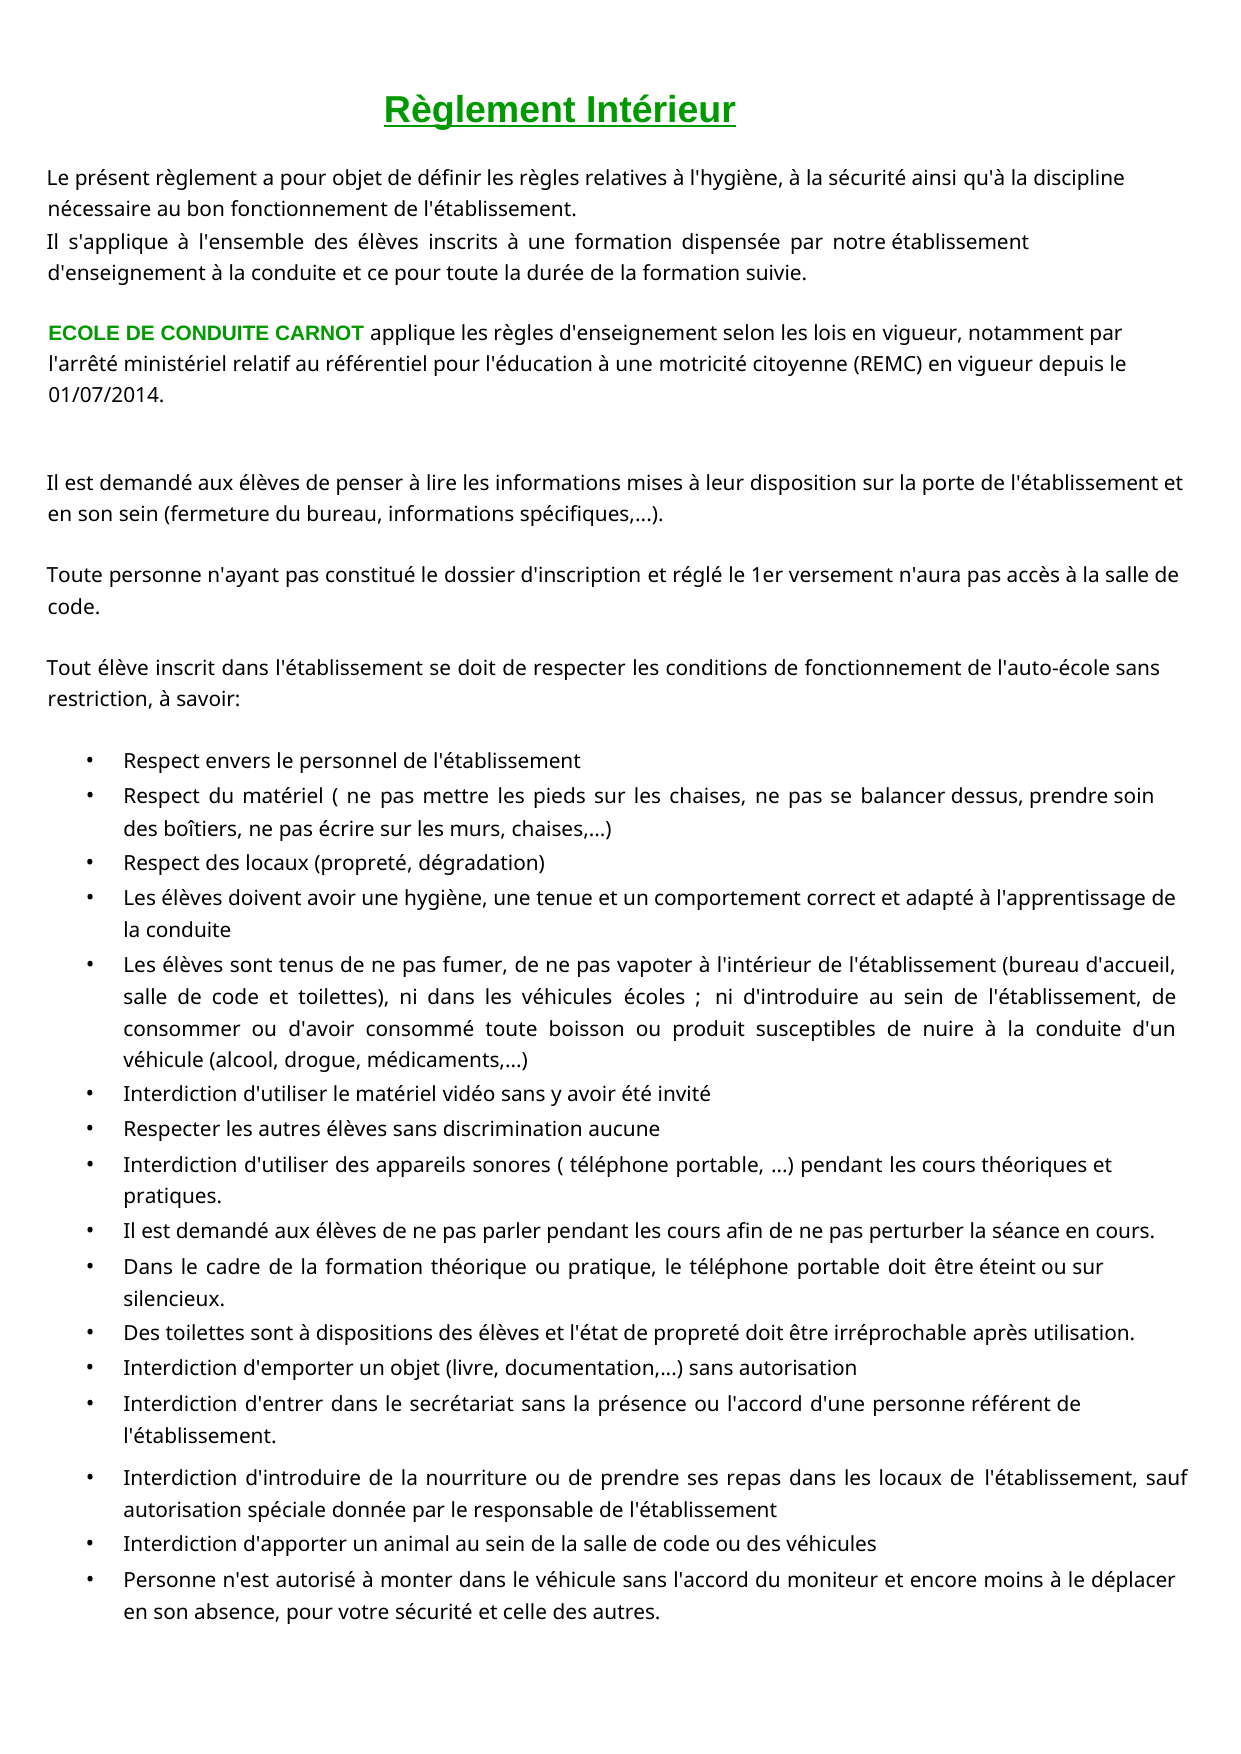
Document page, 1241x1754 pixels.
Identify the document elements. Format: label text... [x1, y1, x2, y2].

text ECOLE DE CONDUITE CARNOT applique les règles d'enseignement selon les lois en vigueur, notamment par l'arrêté ministériel relatif au référentiel pour l'éducation à une motricité citoyenne (REMC) en vigueur depuis le 01/07/2014. [48, 318, 1146, 408]
text Toute personne n'ayant pas constitué le dossier d'inscription et réglé le 1er versement n'aura pas accès à la salle de code. [46, 561, 1187, 620]
list Interdiction d'introduire de la nourriture ou de prendre ses repas dans les locaux de l'établissement, sauf autorisation spéciale donnée par le responsable de l'établissement [86, 1461, 1187, 1524]
text Le présent règlement a pour objet de définir les règles relatives à l'hygiène, à la sécurité ainsi qu'à la discipline nécessaire au bon fonctionnement de l'établissement. [46, 163, 1187, 223]
list Personne n'est autorisé à monter dans le véhicule sans l'accord du moniteur et encore moins à le déplacer en son absence, pour votre sécurité et celle des autres. [86, 1562, 1177, 1625]
list Interdiction d'emporter un objet (livre, documentation,...) sans autorisation [85, 1351, 1187, 1382]
list Dans le cadre de la formation théorique ou pratique, le téléphone portable doit être éteint ou sur silencieux. [86, 1250, 1177, 1312]
list Respect des locaux (propreté, dégradation) [85, 846, 1187, 877]
list Les élèves doivent avoir une hygiène, une tenue et un comportement correct et adapté à l'apprentissage de la conduite [86, 881, 1177, 944]
title Règlement Intérieur [36, 87, 1021, 130]
list Interdiction d'utiliser le matériel vidéo sans y avoir été invité [85, 1077, 1187, 1108]
list Interdiction d'apporter un animal au sein de la salle de code ou des véhicules [85, 1527, 1187, 1558]
text Il s'applique à l'ensemble des élèves inscrits à une formation dispensée par notre établissement d'enseignement à la conduite et ce pour toute la durée de la formation suivie. [46, 227, 1187, 286]
list Interdiction d'entrer dans le secrétariat sans la présence ou l'accord d'une personne référent de l'établissement. [86, 1387, 1177, 1449]
list Les élèves sont tenus de ne pas fumer, de ne pas vapoter à l'intérieur de l'établissement (bureau d'accueil, salle de code et toilettes), ni dans les véhicules écoles ; ni d'introduire au sein de l'établissement, de consommer ou d'avoir consommé toute boisson ou produit susceptibles de nuire à la conduite d'un véhicule (alcool, drogue, médicaments,...) [86, 948, 1177, 1074]
text Tout élève inscrit dans l'établissement se doit de respecter les conditions de fonctionnement de l'auto-école sans restriction, à savoir: [46, 653, 1187, 712]
list Des toilettes sont à dispositions des élèves et l'état de propreté doit être irréprochable après utilisation. [86, 1316, 1176, 1347]
list Respect envers le personnel de l'établissement [85, 744, 1187, 775]
list Respecter les autres élèves sans discrimination aucune [85, 1112, 1187, 1143]
list Il est demandé aux élèves de ne pas parler pendant les cours afin de ne pas perturber la séance en cours. [86, 1214, 1177, 1245]
list Interdiction d'utiliser des appareils sonores ( téléphone portable, ...) pendant les cours théoriques et pratiques. [86, 1147, 1177, 1210]
text Il est demandé aux élèves de penser à lire les informations mises à leur disposition sur la porte de l'établissement et en son sein (fermeture du bureau, informations spécifiques,...). [46, 468, 1187, 528]
list Respect du matériel ( ne pas mettre les pieds sur les chaises, ne pas se balancer dessus, prendre soin des boîtiers, ne pas écrire sur les murs, chaises,...) [86, 779, 1177, 842]
